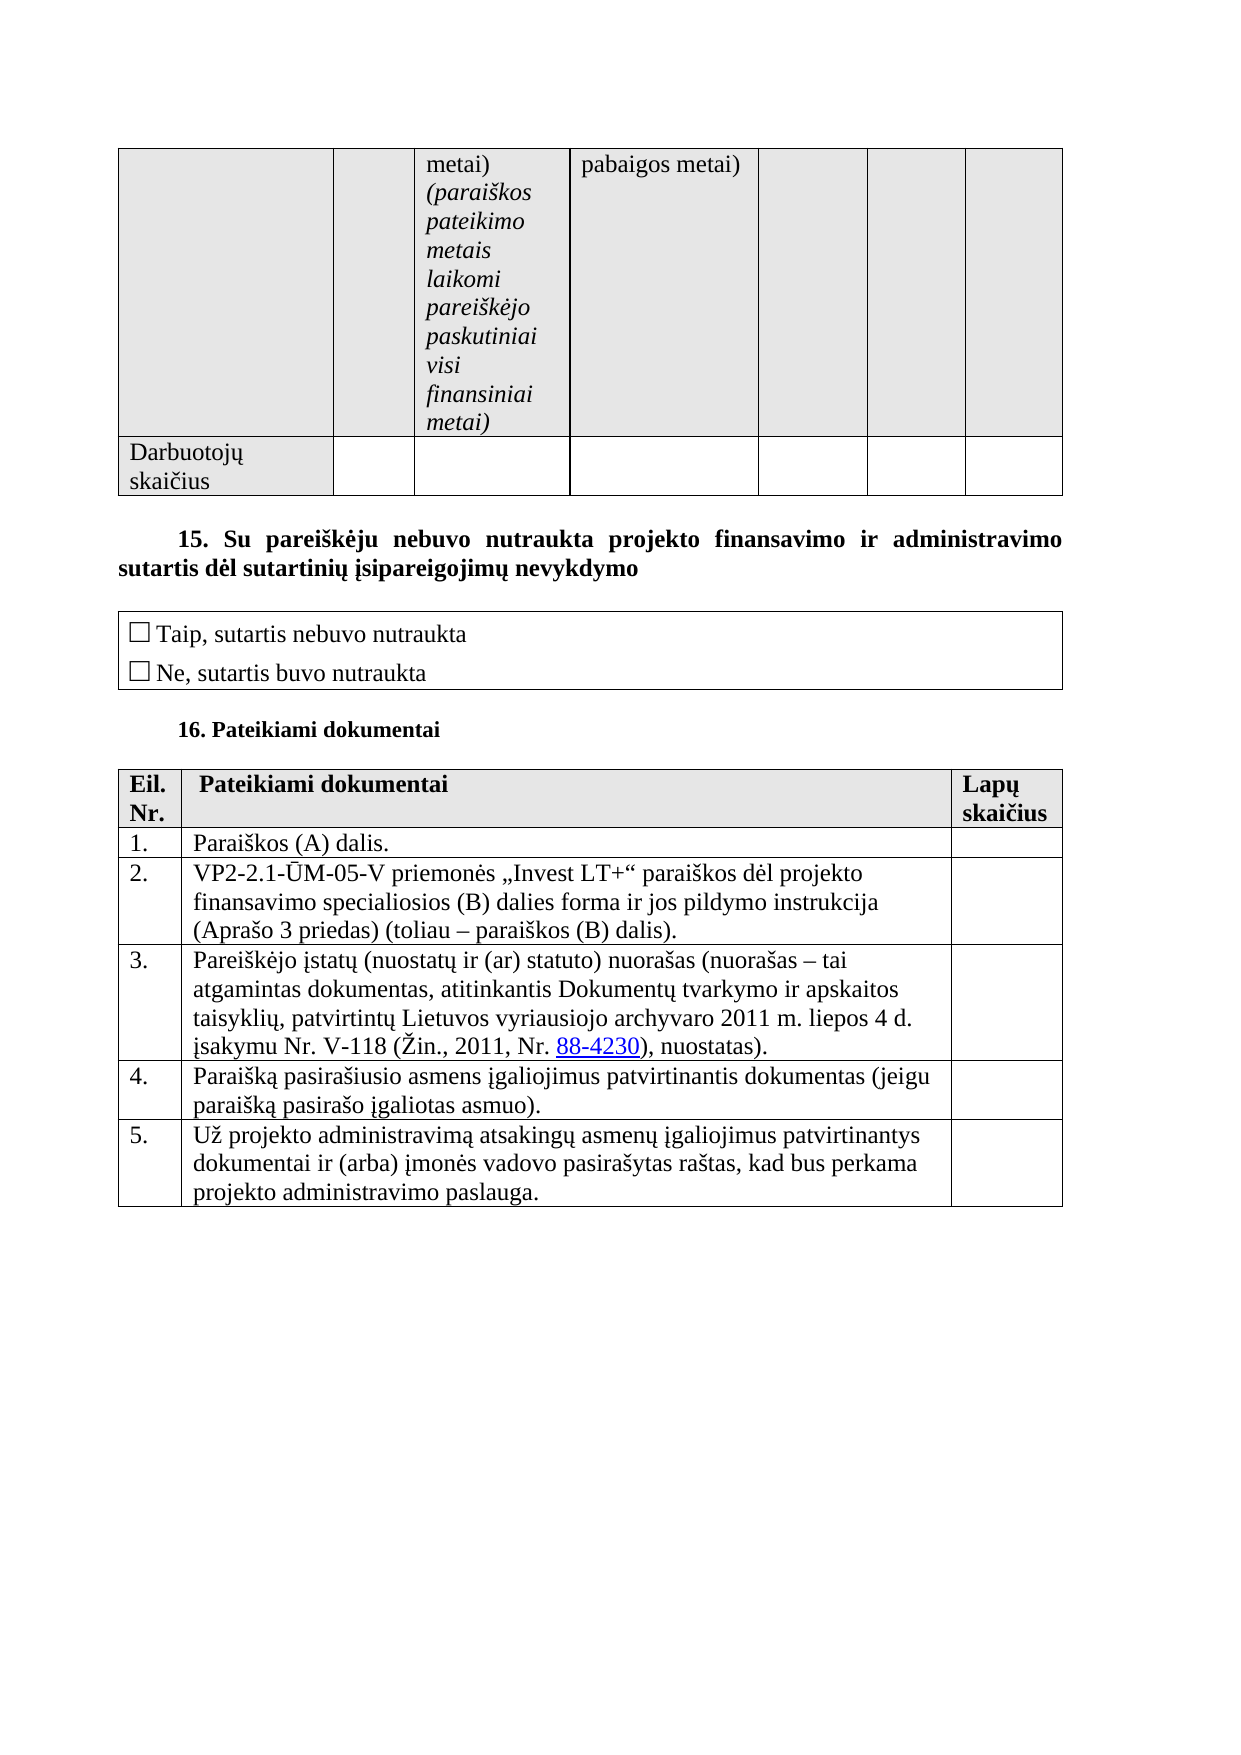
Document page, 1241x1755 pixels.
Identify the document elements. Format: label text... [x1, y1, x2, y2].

table_cell Pareiškėjo įstatų (nuostatų ir (ar) statuto) nuorašas (nuorašas – tai atgamintas dokumentas, atitinkantis Dokumentų tvarkymo ir apskaitos taisyklių, patvirtintų Lietuvos vyriausiojo archyvaro 2011 m. liepos 4 d. įsakymu Nr. V-118 (Žin., 2011, Nr. 88-4230), nuostatas). [182, 945, 951, 1060]
table_header Pateikiami dokumentai [182, 770, 951, 827]
table_cell 5. [119, 1120, 181, 1206]
table_cell [952, 1120, 1062, 1206]
table_cell [952, 828, 1062, 857]
text 15. Su pareiškėju nebuvo nutraukta projekto finansavimo ir administravimo sutartis dėl sutartinių įsipareigojimų nevykdymo [118, 524, 1063, 582]
table_cell 1. [119, 828, 181, 857]
table_cell Darbuotojų skaičius [119, 437, 333, 495]
table_cell [868, 437, 965, 495]
table_cell [415, 437, 569, 495]
table_cell Paraiškos (A) dalis. [182, 828, 951, 857]
table_cell Už projekto administravimą atsakingų asmenų įgaliojimus patvirtinantys dokumentai ir (arba) įmonės vadovo pasirašytas raštas, kad bus perkama projekto administravimo paslauga. [182, 1120, 951, 1206]
table_header [966, 149, 1062, 436]
table_header [759, 149, 867, 436]
table_cell [759, 437, 867, 495]
table_header Lapų skaičius [952, 770, 1062, 827]
table_cell 2. [119, 858, 181, 944]
table_header [334, 149, 414, 436]
table_cell [952, 1061, 1062, 1119]
table_header [119, 149, 333, 436]
table_header Eil. Nr. [119, 770, 181, 827]
table_header metai) (paraiškos pateikimo metais laikomi pareiškėjo paskutiniai visi finansiniai metai) [415, 149, 569, 436]
table_cell [952, 858, 1062, 944]
table_cell [571, 437, 758, 495]
table_cell [966, 437, 1062, 495]
text 16. Pateikiami dokumentai [118, 716, 1063, 742]
table_cell VP2-2.1-ŪM-05-V priemonės „Invest LT+“ paraiškos dėl projekto finansavimo specialiosios (B) dalies forma ir jos pildymo instrukcija (Aprašo 3 priedas) (toliau – paraiškos (B) dalis). [182, 858, 951, 944]
table_cell 4. [119, 1061, 181, 1119]
table_header pabaigos metai) [571, 149, 758, 436]
table_cell [334, 437, 414, 495]
table_cell Paraišką pasirašiusio asmens įgaliojimus patvirtinantis dokumentas (jeigu paraišką pasirašo įgaliotas asmuo). [182, 1061, 951, 1119]
table_header □ Taip, sutartis nebuvo nutraukta □ Ne, sutartis buvo nutraukta [119, 612, 1062, 688]
table_header [868, 149, 965, 436]
table_cell [952, 945, 1062, 1060]
table_cell 3. [119, 945, 181, 1060]
